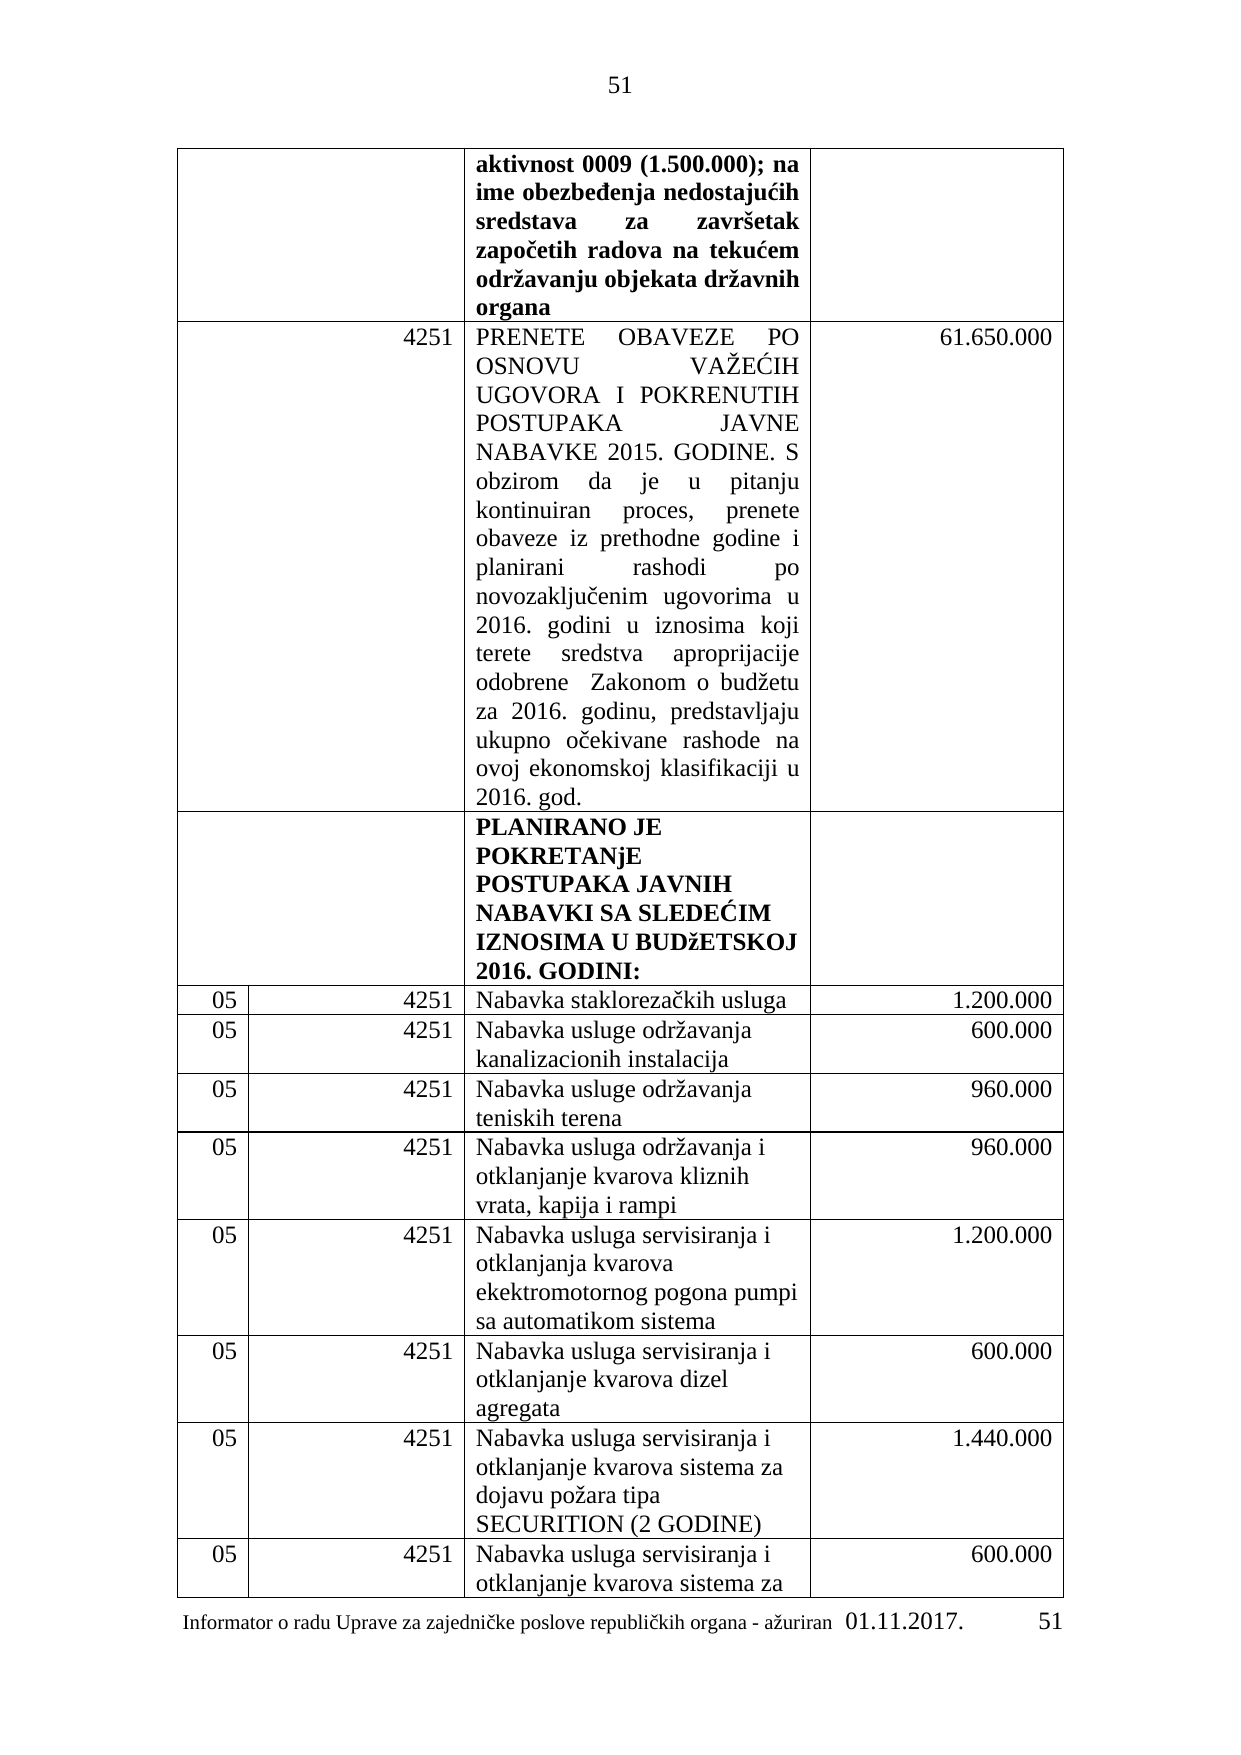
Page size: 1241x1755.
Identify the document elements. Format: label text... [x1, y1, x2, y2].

table_cell aktivnost 0009 (1.500.000); na ime obezbeđenja nedostajućih sredstava za završetak započetih radova na tekućem održavanju objekata državnih organa [465, 149, 810, 321]
table_cell 600.000 [811, 1336, 1063, 1422]
table_cell 4251 [178, 322, 464, 811]
table_cell 960.000 [811, 1133, 1063, 1219]
table_cell 4251 [249, 1423, 464, 1538]
table_cell 1.200.000 [811, 1220, 1063, 1335]
table_cell [811, 812, 1063, 984]
table_cell 600.000 [811, 1015, 1063, 1073]
table_cell 600.000 [811, 1539, 1063, 1597]
table_cell 1.440.000 [811, 1423, 1063, 1538]
table_cell 05 [178, 1015, 248, 1073]
table_cell 1.200.000 [811, 986, 1063, 1014]
table_cell 4251 [249, 1015, 464, 1073]
table_cell 960.000 [811, 1074, 1063, 1131]
table_cell 05 [178, 1423, 248, 1538]
table_cell [178, 812, 464, 984]
table_cell 4251 [249, 1220, 464, 1335]
table_cell Nabavka staklorezačkih usluga [465, 986, 810, 1014]
table_cell Nabavka usluge održavanja kanalizacionih instalacija [465, 1015, 810, 1073]
table_cell 4251 [249, 1539, 464, 1597]
table_cell Nabavka usluga servisiranja i otklanjanje kvarova sistema za dojavu požara tipa SECURITION (2 GODINE) [465, 1423, 810, 1538]
table_cell [811, 149, 1063, 321]
table_cell 05 [178, 1074, 248, 1131]
table_cell 4251 [249, 1336, 464, 1422]
table_cell 05 [178, 1539, 248, 1597]
table_cell 4251 [249, 1133, 464, 1219]
table_cell 61.650.000 [811, 322, 1063, 811]
table_cell 4251 [249, 986, 464, 1014]
table_cell 05 [178, 1220, 248, 1335]
table_cell 05 [178, 986, 248, 1014]
table_cell [178, 149, 464, 321]
table_cell Nabavka usluge održavanja teniskih terena [465, 1074, 810, 1131]
table_cell Nabavka usluga servisiranja i otklanjanja kvarova ekektromotornog pogona pumpi sa automatikom sistema [465, 1220, 810, 1335]
table_cell 05 [178, 1336, 248, 1422]
table_cell PLANIRANO JE POKRETANјE POSTUPAKA JAVNIH NABAVKI SA SLEDEĆIM IZNOSIMA U BUDžETSKOJ 2016. GODINI: [465, 812, 810, 984]
table_cell 4251 [249, 1074, 464, 1131]
table_cell Nabavka usluga servisiranja i otklanjanje kvarova sistema za [465, 1539, 810, 1597]
table_cell Nabavka usluga održavanja i otklanjanje kvarova kliznih vrata, kapija i rampi [465, 1133, 810, 1219]
table_cell Nabavka usluga servisiranja i otklanjanje kvarova dizel agregata [465, 1336, 810, 1422]
table_cell 05 [178, 1133, 248, 1219]
table_cell PRENETE OBAVEZE PO OSNOVU VAŽEĆIH UGOVORA I POKRENUTIH POSTUPAKA JAVNE NABAVKE 2015. GODINE. S obzirom da je u pitanju kontinuiran proces, prenete obaveze iz prethodne godine i planirani rashodi po novozaklјučenim ugovorima u 2016. godini u iznosima koji terete sredstva aproprijacije odobrene Zakonom o budžetu za 2016. godinu, predstavlјaju ukupno očekivane rashode na ovoj ekonomskoj klasifikaciji u 2016. god. [465, 322, 810, 811]
